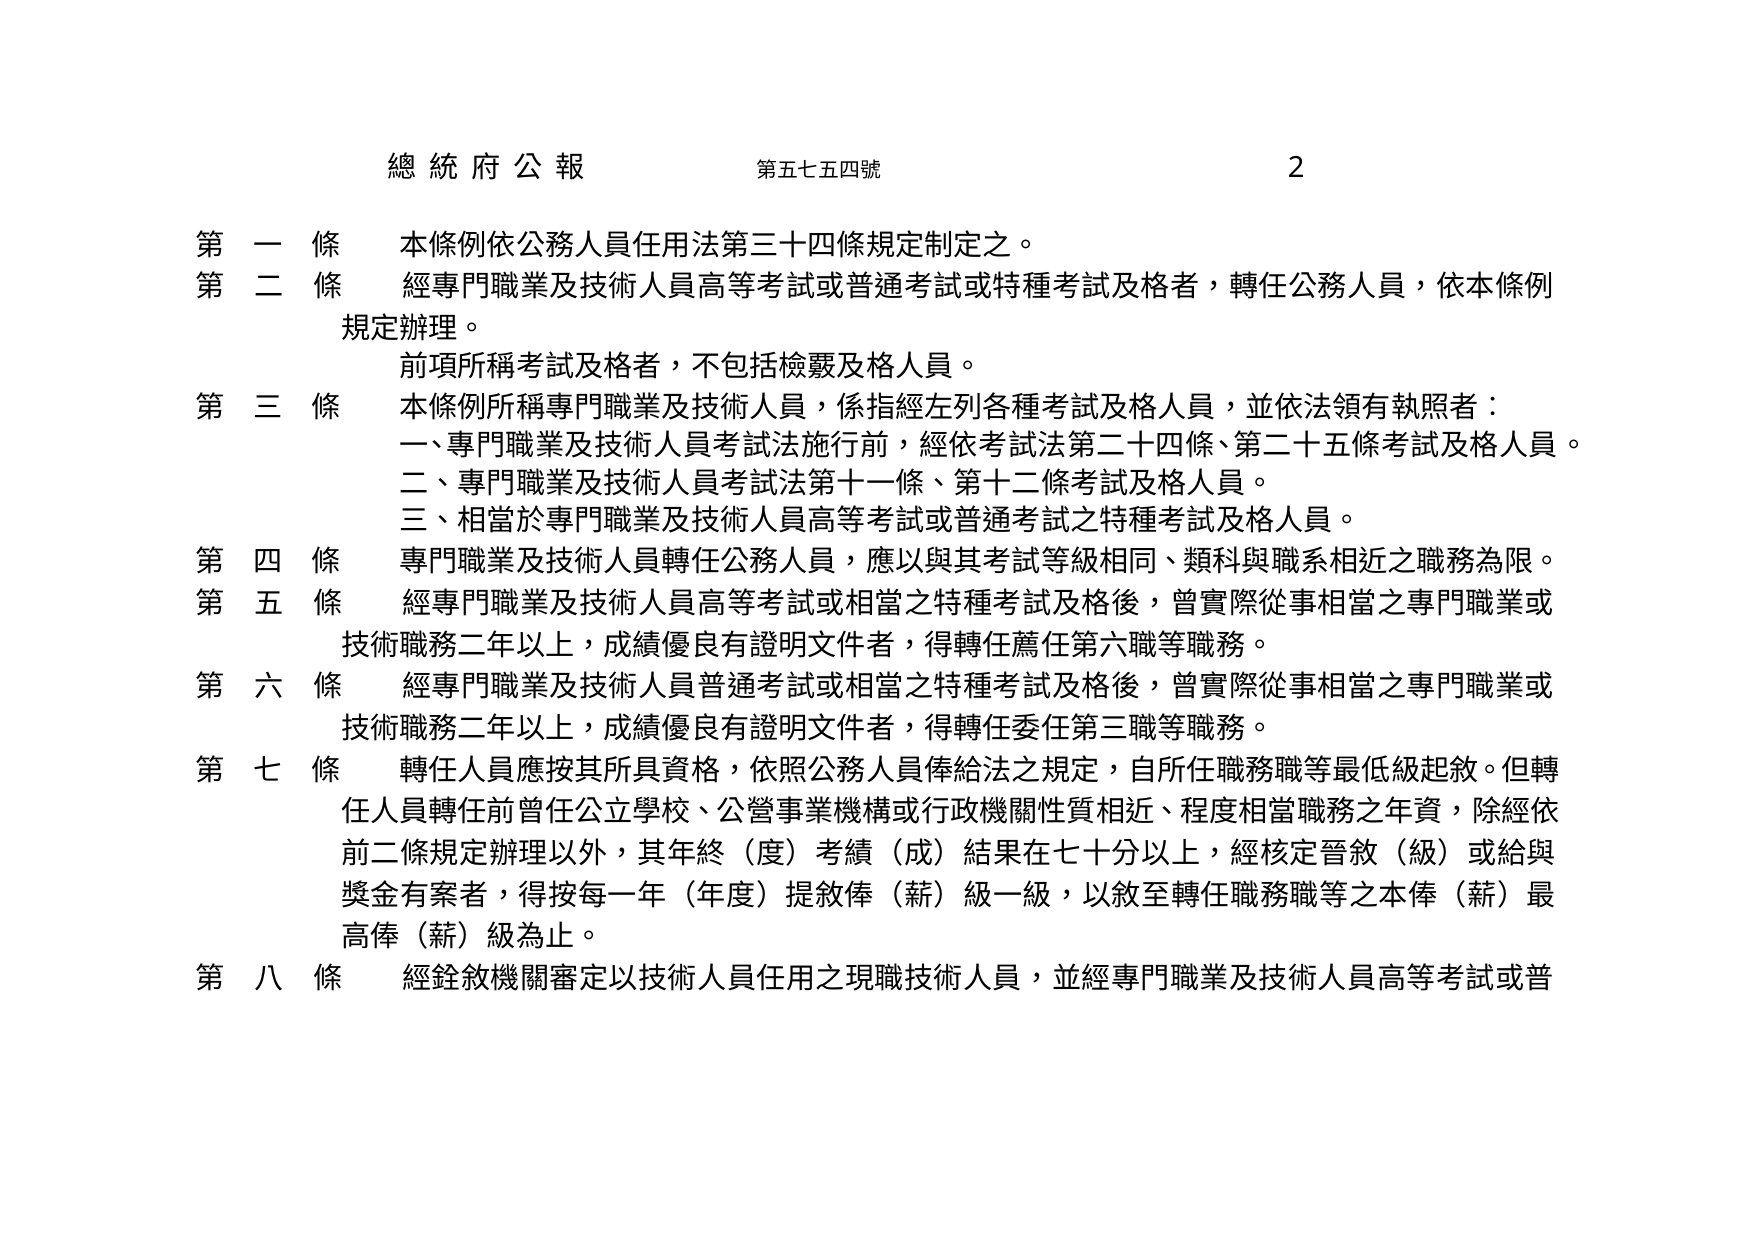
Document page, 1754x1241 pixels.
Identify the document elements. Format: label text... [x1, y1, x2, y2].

text 二、專門職業及技術人員考試法第十一條、第十二條考試及格人員。 [399, 463, 1559, 501]
text 三、相當於專門職業及技術人員高等考試或普通考試之特種考試及格人員。 [399, 501, 1559, 538]
text 第 四 條 專門職業及技術人員轉任公務人員，應以與其考試等級相同、類科與職系相近之職務為限。 [195, 538, 1559, 580]
text 第 八 條 經銓敘機關審定以技術人員任用之現職技術人員，並經專門職業及技術人員高等考試或普 [195, 955, 1559, 997]
text 第 一 條 本條例依公務人員任用法第三十四條規定制定之。 [195, 222, 1559, 263]
text 第 二 條 經專門職業及技術人員高等考試或普通考試或特種考試及格者，轉任公務人員，依本條例規定辦理。 [195, 263, 1559, 347]
text 一、專門職業及技術人員考試法施行前，經依考試法第二十四條、第二十五條考試及格人員。 [399, 426, 1559, 463]
text 第 七 條 轉任人員應按其所具資格，依照公務人員俸給法之規定，自所任職務職等最低級起敘。但轉任人員轉任前曾任公立學校、公營事業機構或行政機關性質相近、程度相當職務之年資，除經依前二條規定辦理以外，其年終（度）考績（成）結果在七十分以上，經核定晉敘（級）或給與獎金有案者，得按每一年（年度）提敘俸（薪）級一級，以敘至轉任職務職等之本俸（薪）最高俸（薪）級為止。 [195, 747, 1559, 955]
text 第 三 條 本條例所稱專門職業及技術人員，係指經左列各種考試及格人員，並依法領有執照者︰ [195, 384, 1559, 426]
text 第 五 條 經專門職業及技術人員高等考試或相當之特種考試及格後，曾實際從事相當之專門職業或技術職務二年以上，成績優良有證明文件者，得轉任薦任第六職等職務。 [195, 580, 1559, 663]
text 第 六 條 經專門職業及技術人員普通考試或相當之特種考試及格後，曾實際從事相當之專門職業或技術職務二年以上，成績優良有證明文件者，得轉任委任第三職等職務。 [195, 663, 1559, 747]
text 前項所稱考試及格者，不包括檢覈及格人員。 [341, 347, 1559, 384]
